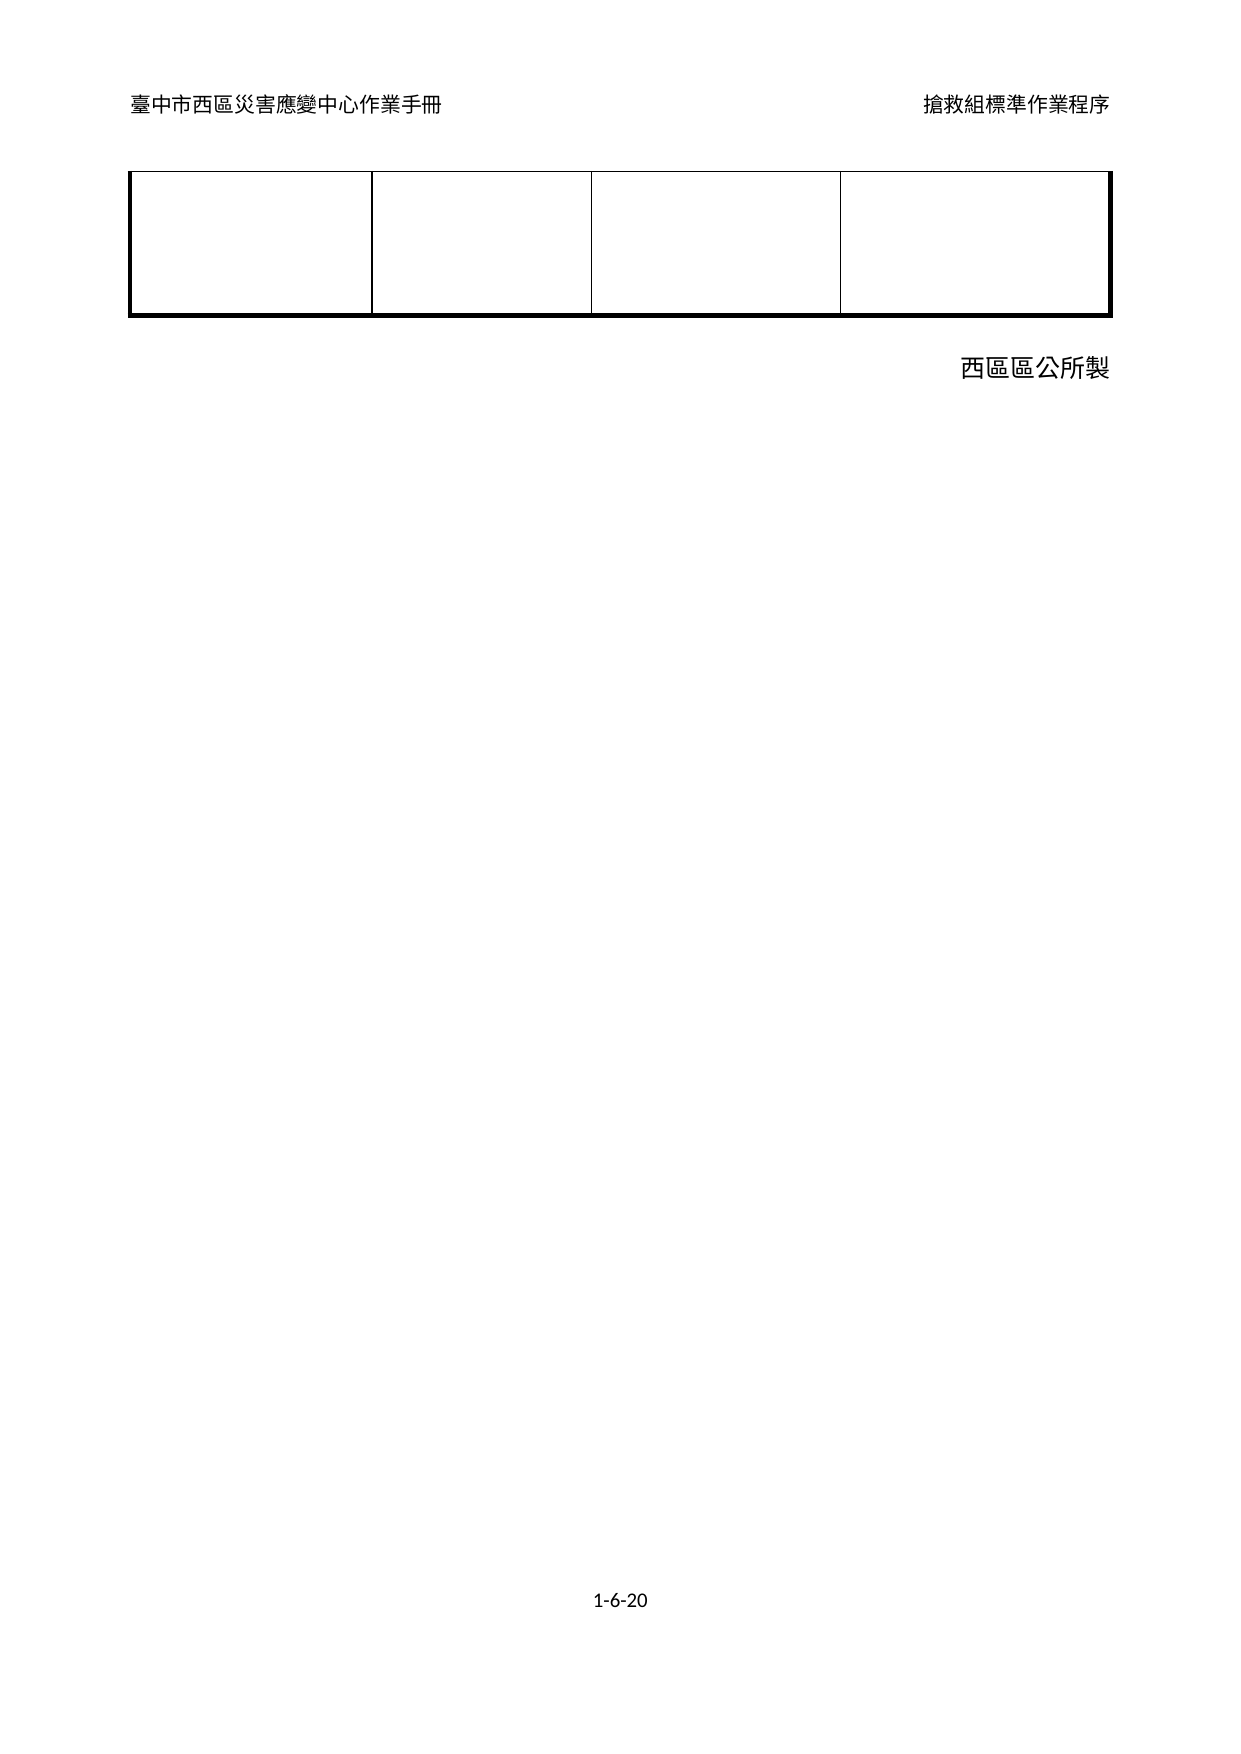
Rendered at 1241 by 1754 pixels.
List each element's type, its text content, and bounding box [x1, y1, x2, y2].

table_cell [373, 172, 591, 313]
table_cell [592, 172, 840, 313]
text 西區區公所製 [130, 348, 1110, 384]
table_cell [132, 172, 371, 313]
table_cell [841, 172, 1108, 313]
